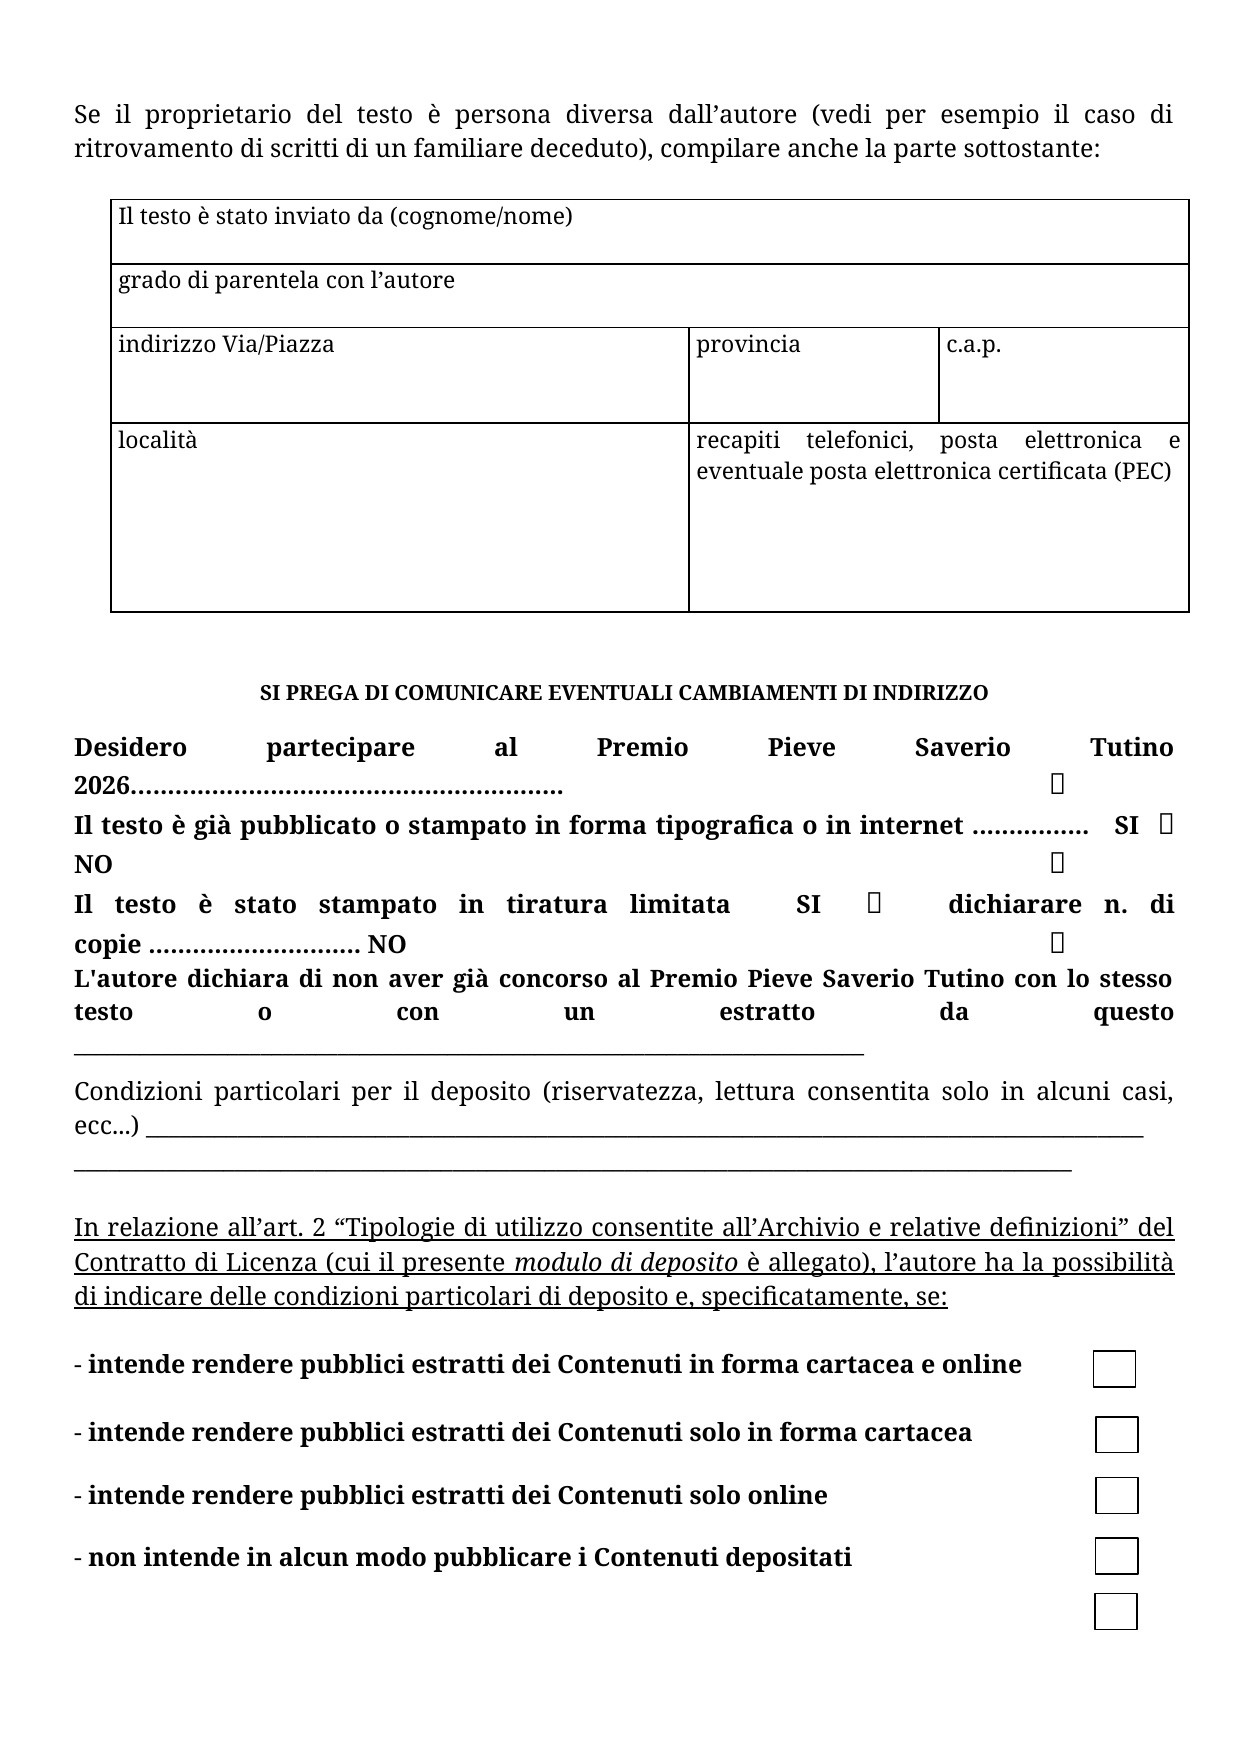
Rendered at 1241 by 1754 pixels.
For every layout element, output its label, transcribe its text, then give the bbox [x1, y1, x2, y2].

table_cell indirizzo Via/Piazza [112, 328, 688, 422]
text L'autore dichiara di non aver già concorso al Premio Pieve Saverio Tutino con lo stesso testo o con un estratto da questo ________________________________________________________________________ [74, 962, 1175, 1060]
text Desidero partecipare al Premio Pieve Saverio Tutino 2026…........................................................  [74, 729, 1175, 803]
text [1139, 1477, 1175, 1511]
table_cell provincia [690, 328, 938, 422]
text In relazione all’art. 2 “Tipologie di utilizzo consentite all’Archivio e relative definizioni” del [74, 1210, 1175, 1239]
text di indicare delle condizioni particolari di deposito e, specificatamente, se: [74, 1275, 1175, 1312]
text [1139, 1540, 1175, 1574]
text Contratto di Licenza (cui il presente modulo di deposito è allegato), l’autore ha la possibilità [74, 1241, 1175, 1273]
text - intende rendere pubblici estratti dei Contenuti solo online [74, 1477, 1095, 1511]
table_cell località [112, 424, 688, 611]
text Se il proprietario del testo è persona diversa dall’autore (vedi per esempio il caso di ritrovamento di scritti di un familiare deceduto), compilare anche la parte sottostante: [74, 97, 1175, 165]
text [1096, 1540, 1137, 1573]
text Il testo è già pubblicato o stampato in forma tipografica o in internet ................ SI  NO  [74, 803, 1175, 882]
text _______________________________________________________________________________________ [74, 1142, 1175, 1176]
text - non intende in alcun modo pubblicare i Contenuti depositati [74, 1540, 1095, 1574]
text SI PREGA DI COMUNICARE EVENTUALI CAMBIAMENTI DI INDIRIZZO [74, 678, 1175, 707]
text Condizioni particolari per il deposito (riservatezza, lettura consentita solo in alcuni casi, ecc...) _______________________________________________________________________________________ [74, 1074, 1175, 1142]
text [1097, 1478, 1137, 1511]
table_cell grado di parentela con l’autore [112, 265, 1188, 327]
table_cell c.a.p. [940, 328, 1188, 422]
text Il testo è stato stampato in tiratura limitata SI  dichiarare n. di copie ............................. NO  [74, 882, 1175, 962]
text - intende rendere pubblici estratti dei Contenuti solo in forma cartacea [74, 1414, 1175, 1448]
text - intende rendere pubblici estratti dei Contenuti in forma cartacea e online [74, 1346, 1175, 1380]
table_header Il testo è stato inviato da (cognome/nome) [112, 200, 1188, 263]
table_cell recapiti telefonici, posta elettronica e eventuale posta elettronica certificata (PEC) [690, 424, 1188, 611]
